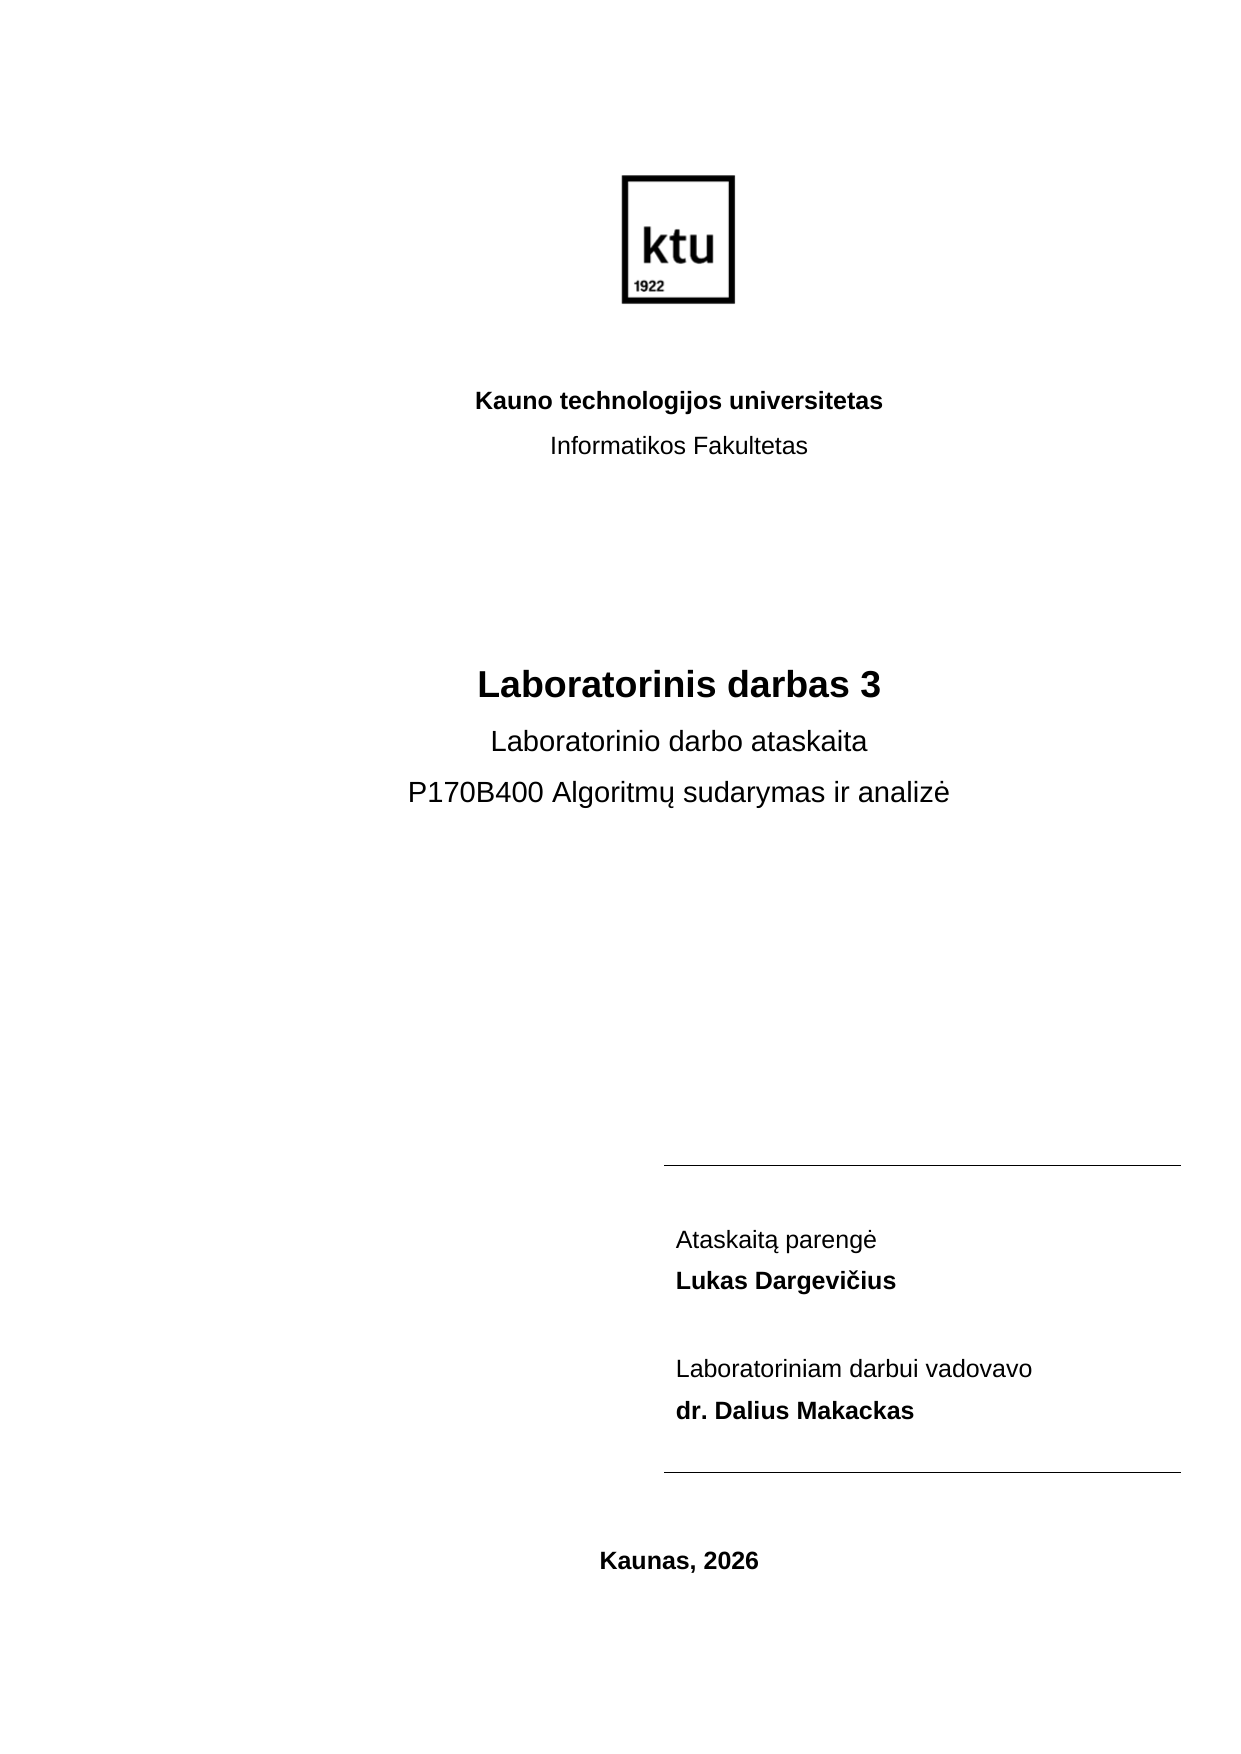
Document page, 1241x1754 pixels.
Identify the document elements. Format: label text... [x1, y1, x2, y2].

text Laboratorinis darbas 3 [177, 662, 1181, 705]
text Kauno technologijos universitetas [177, 386, 1181, 414]
table_cell [664, 1424, 1181, 1472]
text Kaunas, 2026 [284, 1546, 1074, 1575]
text P170B400 Algoritmų sudarymas ir analizė [177, 775, 1181, 809]
table_header [664, 1166, 1181, 1212]
table_cell Ataskaitą parengė Lukas Dargevičius [664, 1212, 1181, 1294]
text Informatikos Fakultetas [177, 431, 1181, 460]
picture [606, 159, 752, 319]
table_cell [664, 1295, 1181, 1342]
table_cell Laboratoriniam darbui vadovavo dr. Dalius Makackas [664, 1342, 1181, 1424]
text Laboratorinio darbo ataskaita [177, 724, 1181, 758]
